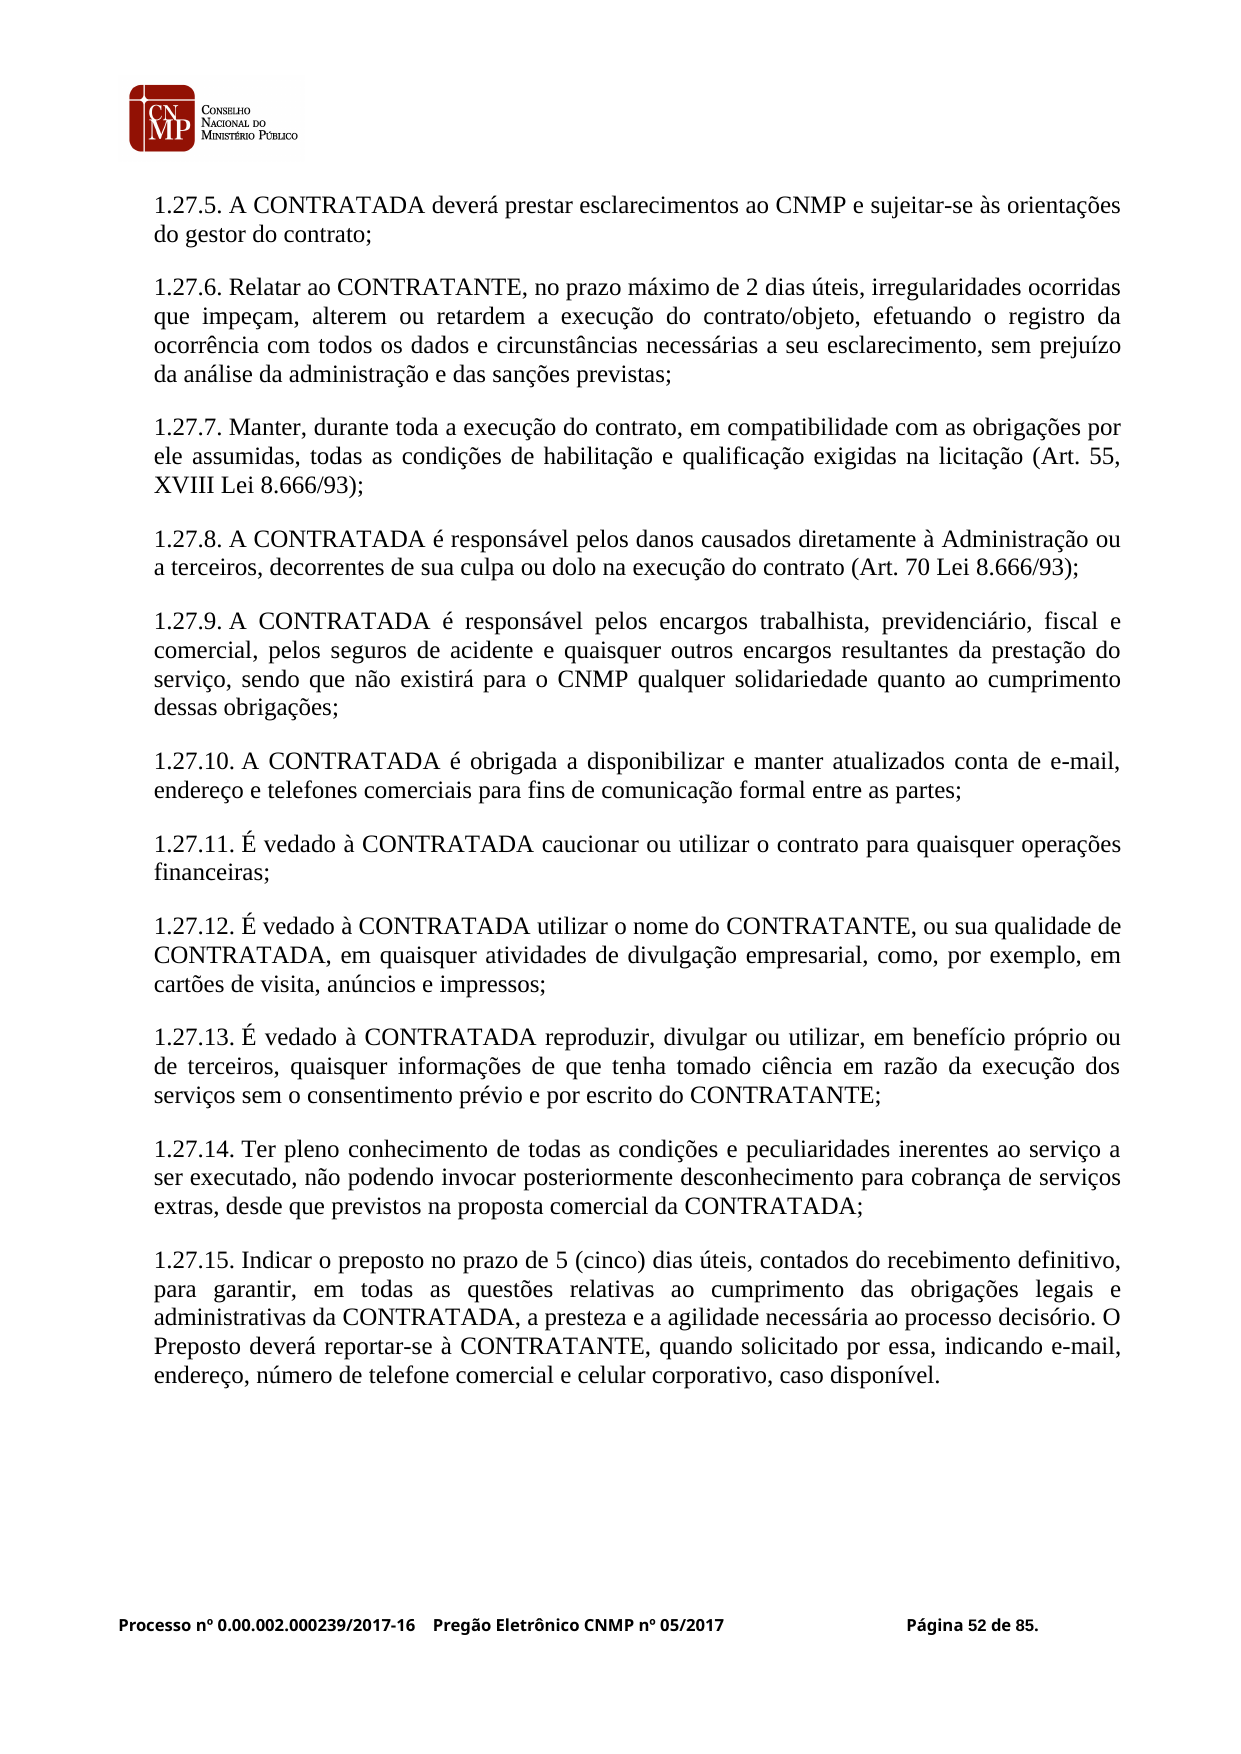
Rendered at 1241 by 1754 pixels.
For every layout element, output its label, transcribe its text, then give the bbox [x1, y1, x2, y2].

list A CONTRATADA é responsável pelos encargos trabalhista, previdenciário, fiscal e comercial, pelos seguros de acidente e quaisquer outros encargos resultantes da prestação do serviço, sendo que não existirá para o CNMP qualquer solidariedade quanto ao cumprimento dessas obrigações; [153, 606, 1122, 721]
list A CONTRATADA é responsável pelos danos causados diretamente à Administração ou a terceiros, decorrentes de sua culpa ou dolo na execução do contrato (Art. 70 Lei 8.666/93); [153, 524, 1122, 581]
list É vedado à CONTRATADA reproduzir, divulgar ou utilizar, em benefício próprio ou de terceiros, quaisquer informações de que tenha tomado ciência em razão da execução dos serviços sem o consentimento prévio e por escrito do CONTRATANTE; [153, 1022, 1122, 1109]
picture [118, 75, 305, 162]
list Manter, durante toda a execução do contrato, em compatibilidade com as obrigações por ele assumidas, todas as condições de habilitação e qualificação exigidas na licitação (Art. 55, XVIII Lei 8.666/93); [153, 412, 1122, 499]
list Relatar ao CONTRATANTE, no prazo máximo de 2 dias úteis, irregularidades ocorridas que impeçam, alterem ou retardem a execução do contrato/objeto, efetuando o registro da ocorrência com todos os dados e circunstâncias necessárias a seu esclarecimento, sem prejuízo da análise da administração e das sanções previstas; [153, 272, 1122, 387]
list Ter pleno conhecimento de todas as condições e peculiaridades inerentes ao serviço a ser executado, não podendo invocar posteriormente desconhecimento para cobrança de serviços extras, desde que previstos na proposta comercial da CONTRATADA; [153, 1134, 1122, 1220]
list A CONTRATADA é obrigada a disponibilizar e manter atualizados conta de e-mail, endereço e telefones comerciais para fins de comunicação formal entre as partes; [153, 746, 1122, 804]
list Indicar o preposto no prazo de 5 (cinco) dias úteis, contados do recebimento definitivo, para garantir, em todas as questões relativas ao cumprimento das obrigações legais e administrativas da CONTRATADA, a presteza e a agilidade necessária ao processo decisório. O Preposto deverá reportar-se à CONTRATANTE, quando solicitado por essa, indicando e-mail, endereço, número de telefone comercial e celular corporativo, caso disponível. [153, 1245, 1122, 1389]
list A CONTRATADA deverá prestar esclarecimentos ao CNMP e sujeitar-se às orientações do gestor do contrato; [153, 190, 1122, 247]
list É vedado à CONTRATADA utilizar o nome do CONTRATANTE, ou sua qualidade de CONTRATADA, em quaisquer atividades de divulgação empresarial, como, por exemplo, em cartões de visita, anúncios e impressos; [153, 911, 1122, 997]
list É vedado à CONTRATADA caucionar ou utilizar o contrato para quaisquer operações financeiras; [153, 829, 1122, 886]
